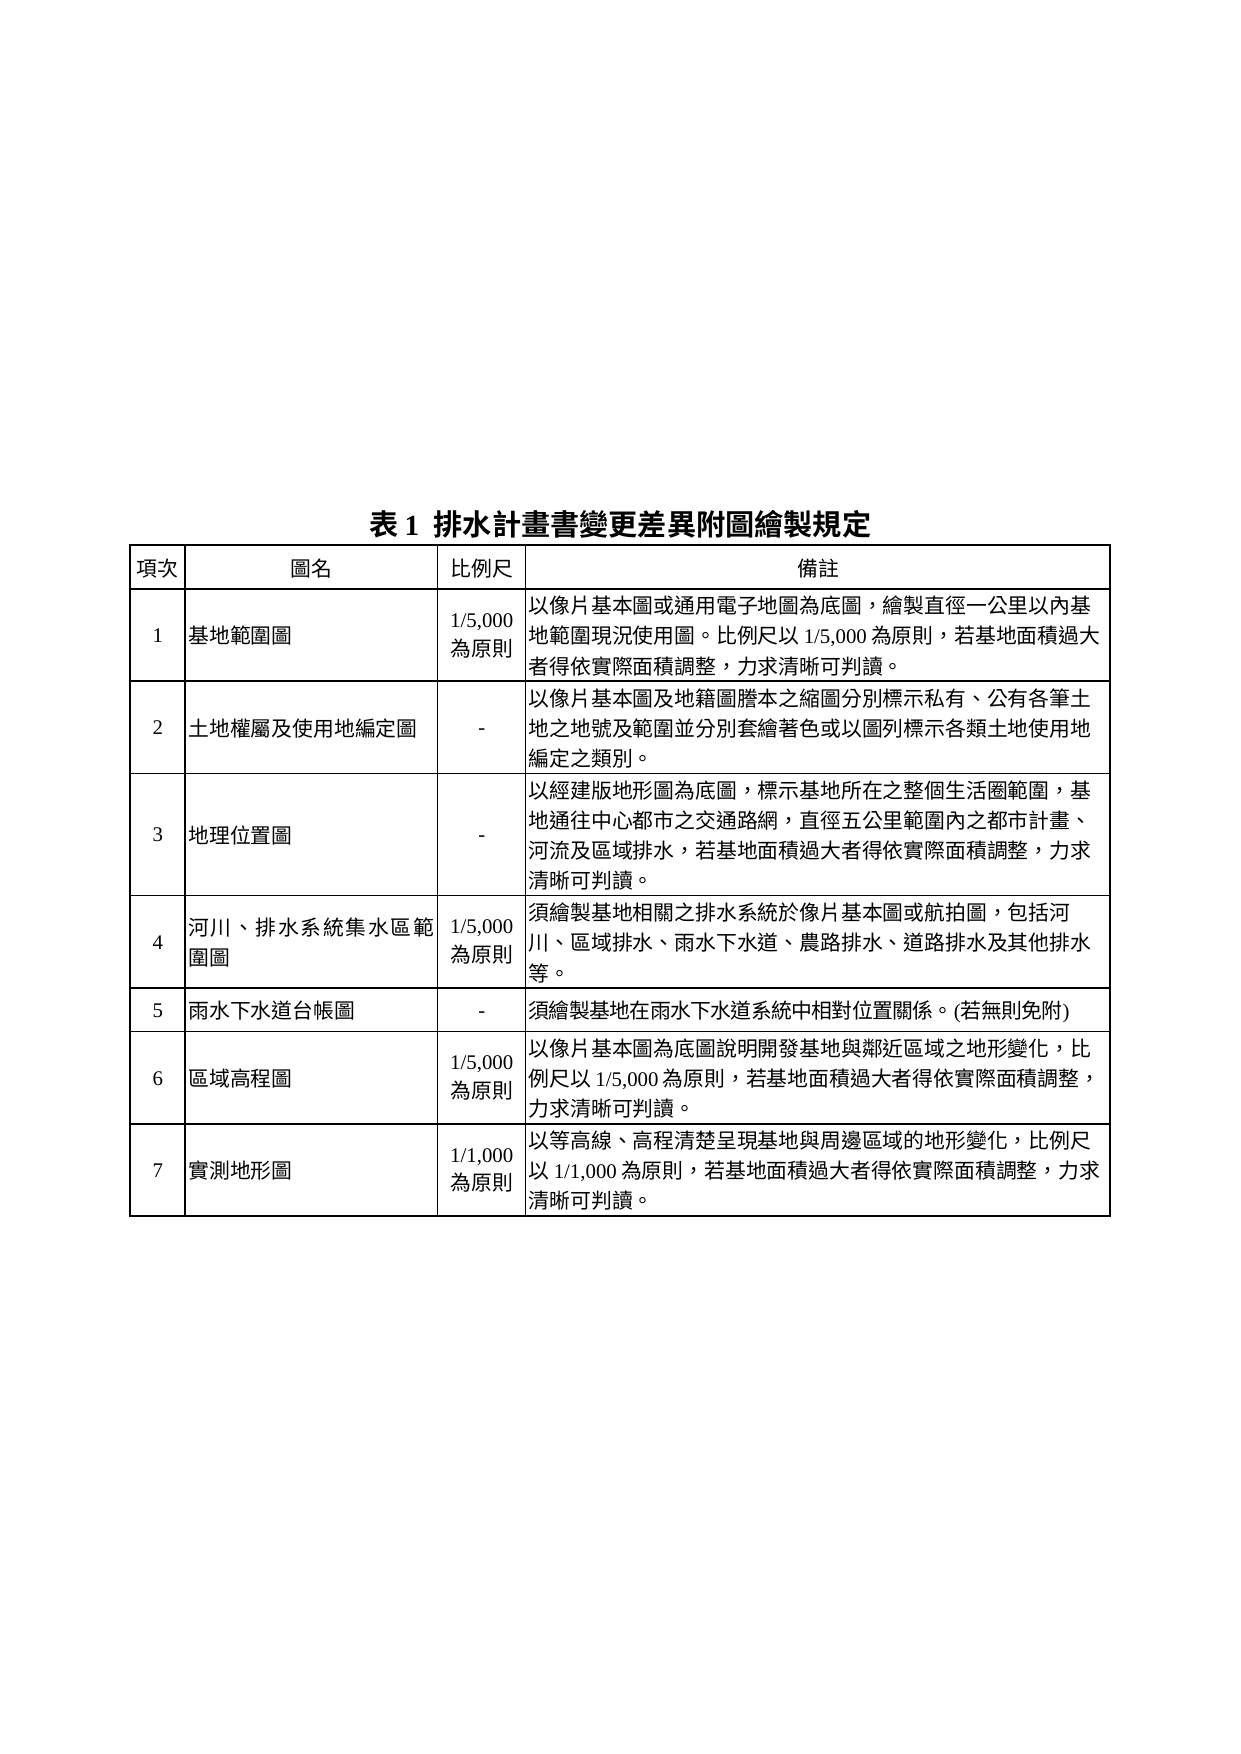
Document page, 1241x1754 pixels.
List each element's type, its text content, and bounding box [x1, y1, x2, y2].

table_cell 3 [131, 774, 184, 895]
table_cell 雨水下水道台帳圖 [186, 989, 437, 1031]
table_header 項次 [131, 546, 184, 588]
text 表1 排水計畫書變更差異附圖繪製規定 [130, 494, 1110, 544]
table_cell 以像片基本圖及地籍圖謄本之縮圖分別標示私有、公有各筆土地之地號及範圍並分別套繪著色或以圖列標示各類土地使用地編定之類別。 [526, 682, 1109, 772]
table_cell - [438, 774, 525, 895]
table_cell 實測地形圖 [186, 1125, 437, 1215]
table_cell 土地權屬及使用地編定圖 [186, 682, 437, 772]
table_cell 須繪製基地在雨水下水道系統中相對位置關係。(若無則免附) [526, 989, 1109, 1031]
table_cell 以像片基本圖或通用電子地圖為底圖，繪製直徑一公里以內基地範圍現況使用圖。比例尺以1/5,000為原則，若基地面積過大者得依實際面積調整，力求清晰可判讀。 [526, 590, 1109, 680]
table_cell 1 [131, 590, 184, 680]
table_cell 7 [131, 1125, 184, 1215]
table_cell 河川、排水系統集水區範圍圖 [186, 896, 437, 987]
table_header 比例尺 [438, 546, 525, 588]
table_cell 1/5,000為原則 [438, 896, 525, 987]
table_cell 1/1,000為原則 [438, 1125, 525, 1215]
table_cell 1/5,000為原則 [438, 1032, 525, 1123]
table_cell 6 [131, 1032, 184, 1123]
table_cell 地理位置圖 [186, 774, 437, 895]
table_cell 基地範圍圖 [186, 590, 437, 680]
table_cell 區域高程圖 [186, 1032, 437, 1123]
table_cell 1/5,000為原則 [438, 590, 525, 680]
table_cell - [438, 682, 525, 772]
table_cell - [438, 989, 525, 1031]
table_cell 2 [131, 682, 184, 772]
table_cell 4 [131, 896, 184, 987]
table_cell 以等高線、高程清楚呈現基地與周邊區域的地形變化，比例尺以1/1,000為原則，若基地面積過大者得依實際面積調整，力求清晰可判讀。 [526, 1125, 1109, 1215]
table_header 圖名 [186, 546, 437, 588]
table_cell 以經建版地形圖為底圖，標示基地所在之整個生活圈範圍，基地通往中心都市之交通路網，直徑五公里範圍內之都市計畫、河流及區域排水，若基地面積過大者得依實際面積調整，力求清晰可判讀。 [526, 774, 1109, 895]
table_cell 以像片基本圖為底圖說明開發基地與鄰近區域之地形變化，比例尺以1/5,000為原則，若基地面積過大者得依實際面積調整，力求清晰可判讀。 [526, 1032, 1109, 1123]
table_header 備註 [526, 546, 1109, 588]
table_cell 5 [131, 989, 184, 1031]
table_cell 須繪製基地相關之排水系統於像片基本圖或航拍圖，包括河川、區域排水、雨水下水道、農路排水、道路排水及其他排水等。 [526, 896, 1109, 987]
